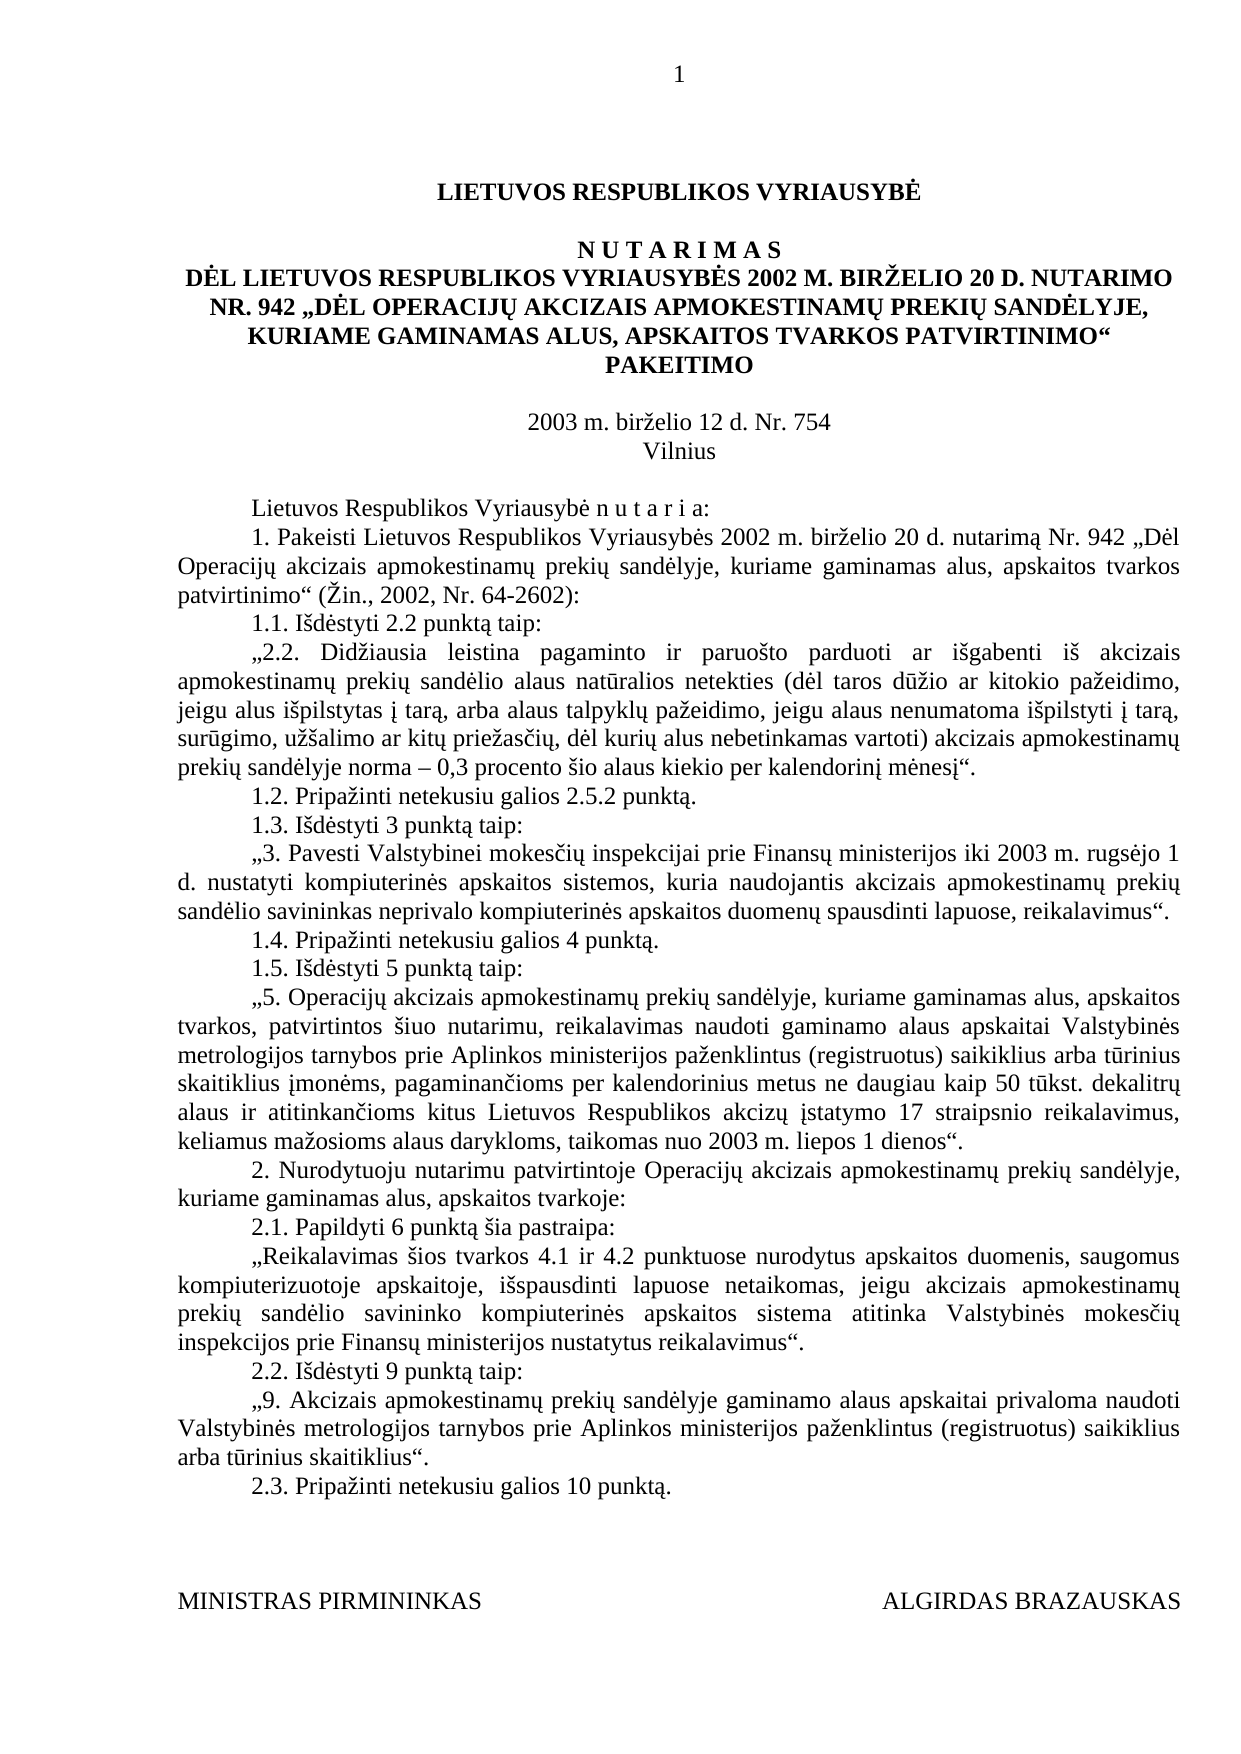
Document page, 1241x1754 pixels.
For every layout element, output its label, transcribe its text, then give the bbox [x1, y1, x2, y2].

text „5. Operacijų akcizais apmokestinamų prekių sandėlyje, kuriame gaminamas alus, apskaitos tvarkos, patvirtintos šiuo nutarimu, reikalavimas naudoti gaminamo alaus apskaitai Valstybinės metrologijos tarnybos prie Aplinkos ministerijos paženklintus (registruotus) saikiklius arba tūrinius skaitiklius įmonėms, pagaminančioms per kalendorinius metus ne daugiau kaip 50 tūkst. dekalitrų alaus ir atitinkančioms kitus Lietuvos Respublikos akcizų įstatymo 17 straipsnio reikalavimus, keliamus mažosioms alaus darykloms, taikomas nuo 2003 m. liepos 1 dienos“. [177, 982, 1181, 1155]
text DĖL LIETUVOS RESPUBLIKOS VYRIAUSYBĖS 2002 M. BIRŽELIO 20 D. NUTARIMO NR. 942 „DĖL OPERACIJŲ AKCIZAIS APMOKESTINAMŲ PREKIŲ SANDĖLYJE, KURIAME GAMINAMAS ALUS, APSKAITOS TVARKOS PATVIRTINIMO“ PAKEITIMO [177, 263, 1181, 378]
text Lietuvos Respublikos Vyriausybė nutaria: [177, 493, 1181, 522]
text „Reikalavimas šios tvarkos 4.1 ir 4.2 punktuose nurodytus apskaitos duomenis, saugomus kompiuterizuotoje apskaitoje, išspausdinti lapuose netaikomas, jeigu akcizais apmokestinamų prekių sandėlio savininko kompiuterinės apskaitos sistema atitinka Valstybinės mokesčių inspekcijos prie Finansų ministerijos nustatytus reikalavimus“. [177, 1241, 1181, 1356]
text 2.3. Pripažinti netekusiu galios 10 punktą. [177, 1471, 1181, 1500]
text 1.1. Išdėstyti 2.2 punktą taip: [177, 608, 1181, 637]
text 1.4. Pripažinti netekusiu galios 4 punktą. [177, 925, 1181, 953]
text 1. Pakeisti Lietuvos Respublikos Vyriausybės 2002 m. birželio 20 d. nutarimą Nr. 942 „Dėl Operacijų akcizais apmokestinamų prekių sandėlyje, kuriame gaminamas alus, apskaitos tvarkos patvirtinimo“ (Žin., 2002, Nr. 64-2602): [177, 522, 1181, 608]
text „9. Akcizais apmokestinamų prekių sandėlyje gaminamo alaus apskaitai privaloma naudoti Valstybinės metrologijos tarnybos prie Aplinkos ministerijos paženklintus (registruotus) saikiklius arba tūrinius skaitiklius“. [177, 1385, 1181, 1471]
text „2.2. Didžiausia leistina pagaminto ir paruošto parduoti ar išgabenti iš akcizais apmokestinamų prekių sandėlio alaus natūralios netekties (dėl taros dūžio ar kitokio pažeidimo, jeigu alus išpilstytas į tarą, arba alaus talpyklų pažeidimo, jeigu alaus nenumatoma išpilstyti į tarą, surūgimo, užšalimo ar kitų priežasčių, dėl kurių alus nebetinkamas vartoti) akcizais apmokestinamų prekių sandėlyje norma – 0,3 procento šio alaus kiekio per kalendorinį mėnesį“. [177, 637, 1181, 781]
text 2003 m. birželio 12 d. Nr. 754 [177, 407, 1181, 436]
text 2.2. Išdėstyti 9 punktą taip: [177, 1356, 1181, 1385]
text Vilnius [177, 436, 1181, 465]
text „3. Pavesti Valstybinei mokesčių inspekcijai prie Finansų ministerijos iki 2003 m. rugsėjo 1 d. nustatyti kompiuterinės apskaitos sistemos, kuria naudojantis akcizais apmokestinamų prekių sandėlio savininkas neprivalo kompiuterinės apskaitos duomenų spausdinti lapuose, reikalavimus“. [177, 838, 1181, 925]
text 1.2. Pripažinti netekusiu galios 2.5.2 punktą. [177, 781, 1181, 810]
text MINISTRAS PIRMININKAS ALGIRDAS BRAZAUSKAS [177, 1586, 1181, 1615]
text 2. Nurodytuoju nutarimu patvirtintoje Operacijų akcizais apmokestinamų prekių sandėlyje, kuriame gaminamas alus, apskaitos tvarkoje: [177, 1155, 1181, 1212]
text 1.3. Išdėstyti 3 punktą taip: [177, 810, 1181, 838]
text 2.1. Papildyti 6 punktą šia pastraipa: [177, 1212, 1181, 1241]
text N U T A R I M A S [177, 235, 1181, 263]
text LIETUVOS RESPUBLIKOS VYRIAUSYBĖ [177, 177, 1181, 206]
text 1.5. Išdėstyti 5 punktą taip: [177, 953, 1181, 982]
